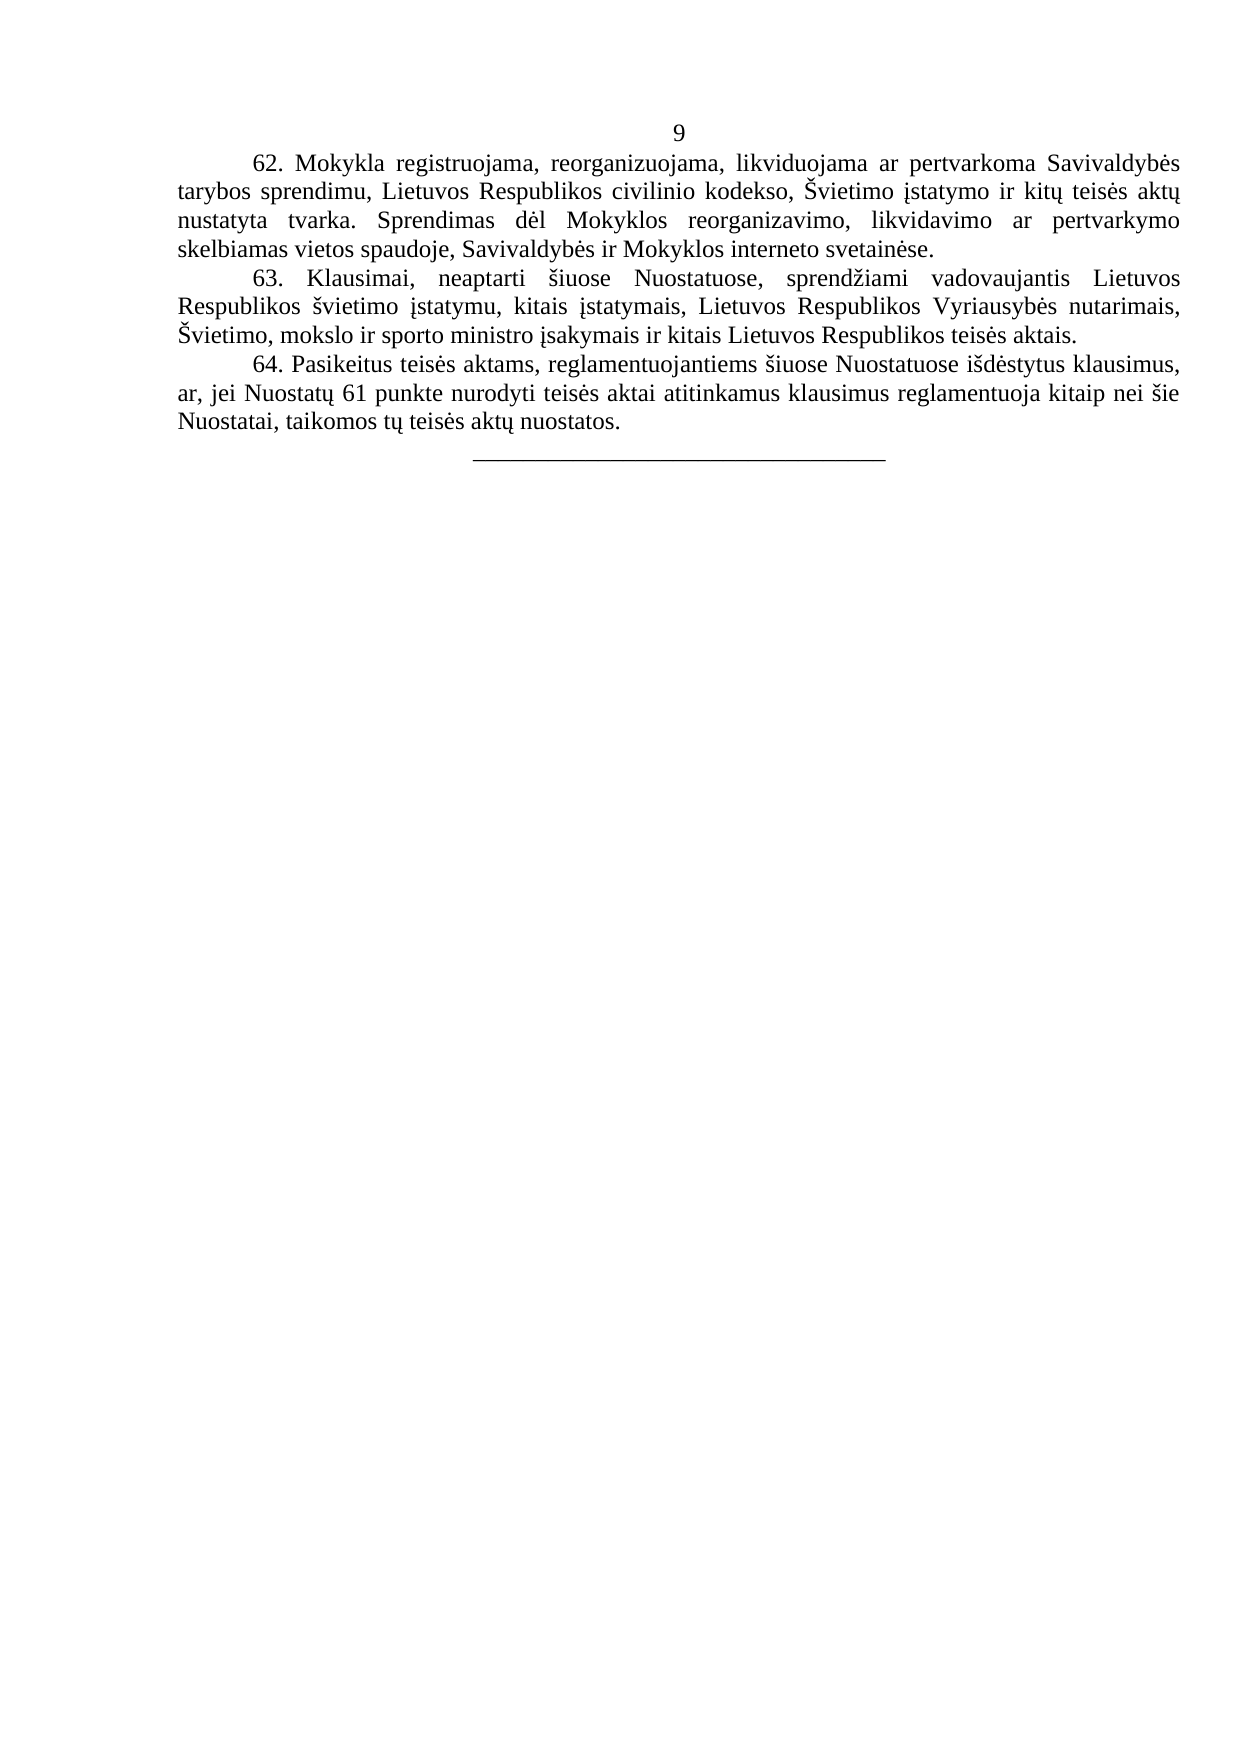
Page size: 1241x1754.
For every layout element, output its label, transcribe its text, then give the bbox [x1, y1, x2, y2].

text 63. Klausimai, neaptarti šiuose Nuostatuose, sprendžiami vadovaujantis Lietuvos Respublikos švietimo įstatymu, kitais įstatymais, Lietuvos Respublikos Vyriausybės nutarimais, Švietimo, mokslo ir sporto ministro įsakymais ir kitais Lietuvos Respublikos teisės aktais. [177, 263, 1181, 349]
text 62. Mokykla registruojama, reorganizuojama, likviduojama ar pertvarkoma Savivaldybės tarybos sprendimu, Lietuvos Respublikos civilinio kodekso, Švietimo įstatymo ir kitų teisės aktų nustatyta tvarka. Sprendimas dėl Mokyklos reorganizavimo, likvidavimo ar pertvarkymo skelbiamas vietos spaudoje, Savivaldybės ir Mokyklos interneto svetainėse. [177, 148, 1181, 263]
text 64. Pasikeitus teisės aktams, reglamentuojantiems šiuose Nuostatuose išdėstytus klausimus, ar, jei Nuostatų 61 punkte nurodyti teisės aktai atitinkamus klausimus reglamentuoja kitaip nei šie Nuostatai, taikomos tų teisės aktų nuostatos. [177, 349, 1181, 435]
text _________________________________ [177, 435, 1181, 464]
